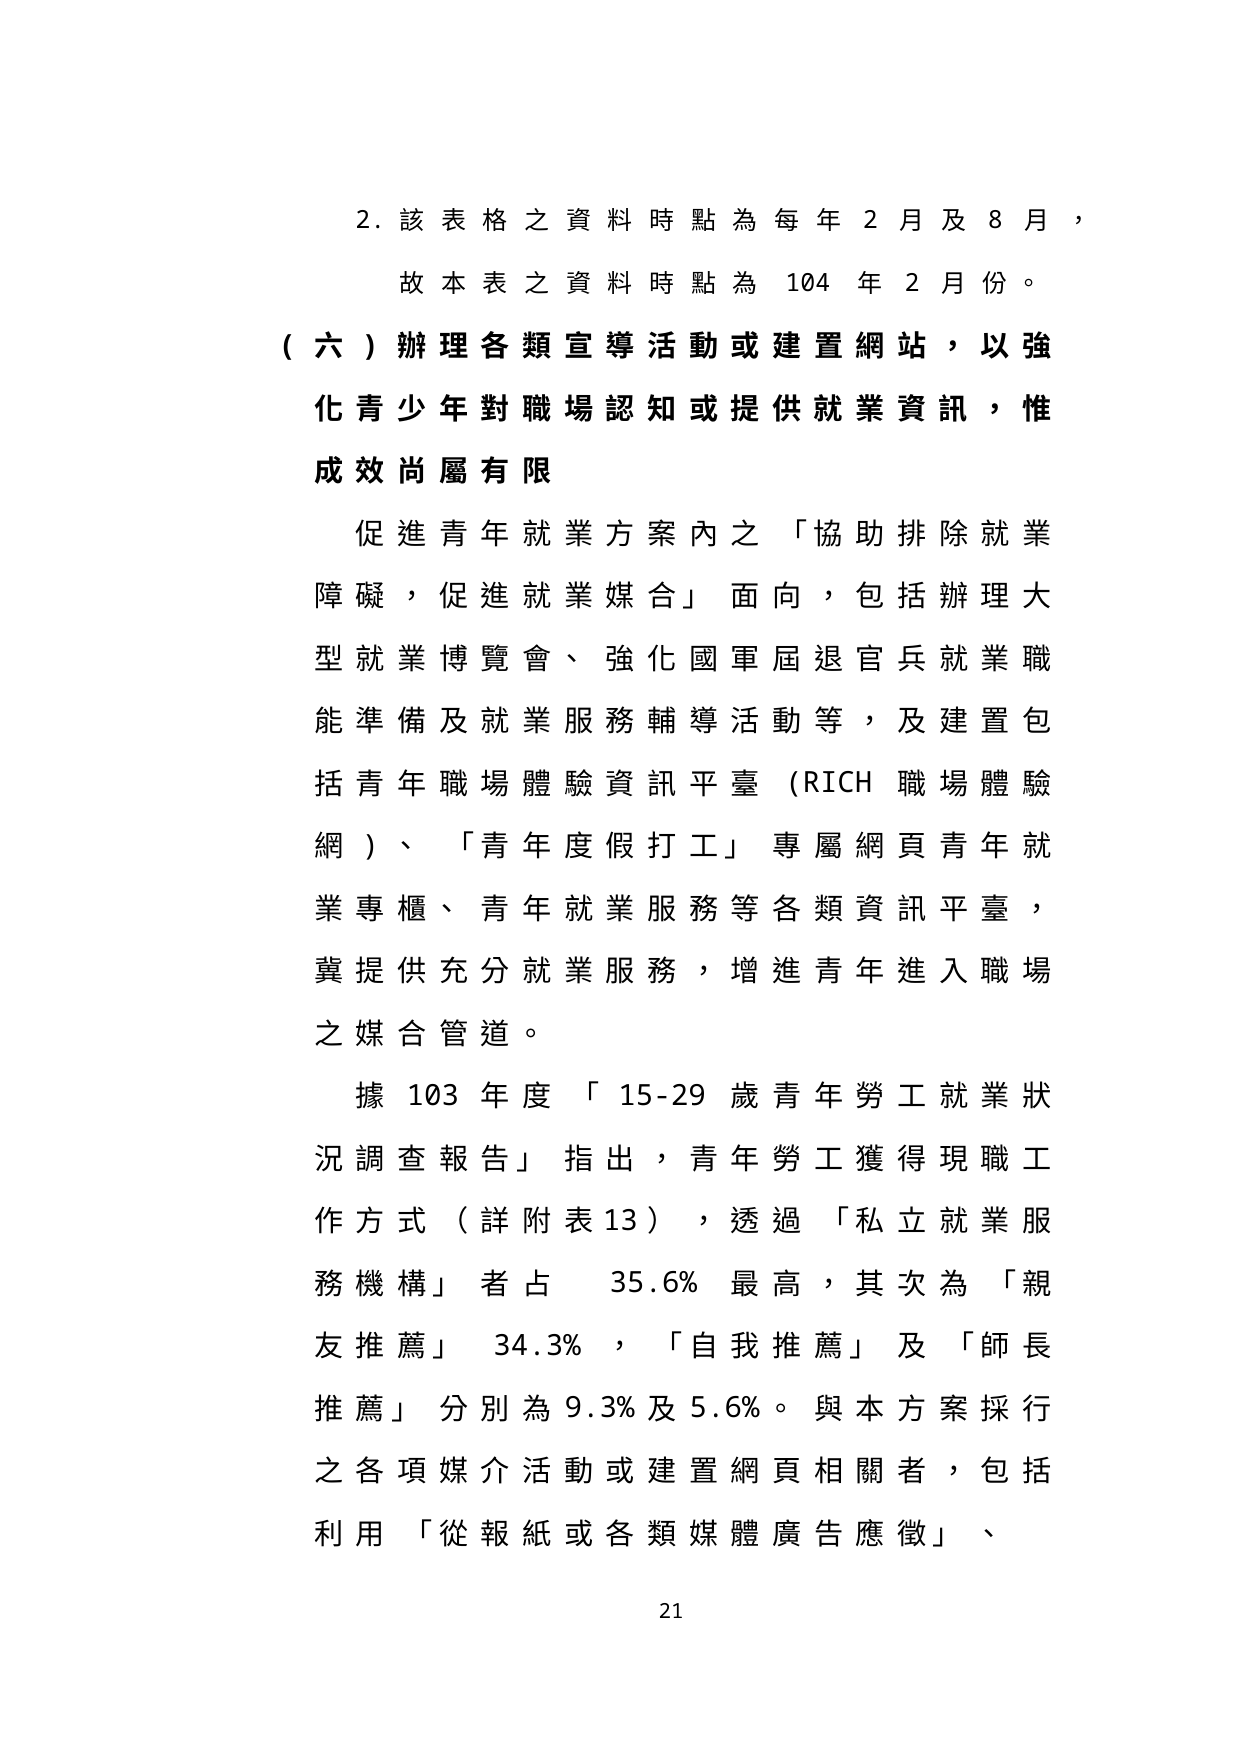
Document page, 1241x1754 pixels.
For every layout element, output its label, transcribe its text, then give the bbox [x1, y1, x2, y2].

text 據103年度「15-29歲青年勞工就業狀況調查報告」指出，青年勞工獲得現職工作方式（詳附表13），透過「私立就業服務機構」者占 35.6% 最高，其次為「親友推薦」34.3%，「自我推薦」及「師長推薦」分別為9.3%及5.6%。與本方案採行之各項媒介活動或建置網頁相關者，包括利用「從報紙或各類媒體廣告應徵」、「公立就業服務機構」及「公私立機關網站」尋職者僅各占14.7%，3.8%及2.0%，且該等比率均較101年度之數據為低，顯示該方案之各項措施，尚未提供切合需求之服務，有效協助青少年投入職場，是以，各類活動及各網路平台之實質內容尚有甚大之努力空間，以確實協助青少年投入職場之相關資訊及媒合管道。 [271, 1052, 1058, 1552]
text (六)辦理各類宣導活動或建置網站，以強化青少年對職場認知或提供就業資訊，惟成效尚屬有限 [242, 302, 1058, 490]
text 2.該表格之資料時點為每年2月及8月，故本表之資料時點為104年2月份。 [323, 177, 1058, 302]
text 促進青年就業方案內之「協助排除就業障礙，促進就業媒合」面向，包括辦理大型就業博覽會、強化國軍屆退官兵就業職能準備及就業服務輔導活動等，及建置包括青年職場體驗資訊平臺(RICH職場體驗網)、「青年度假打工」專屬網頁青年就業專櫃、青年就業服務等各類資訊平臺，冀提供充分就業服務，增進青年進入職場之媒合管道。 [271, 490, 1058, 1052]
